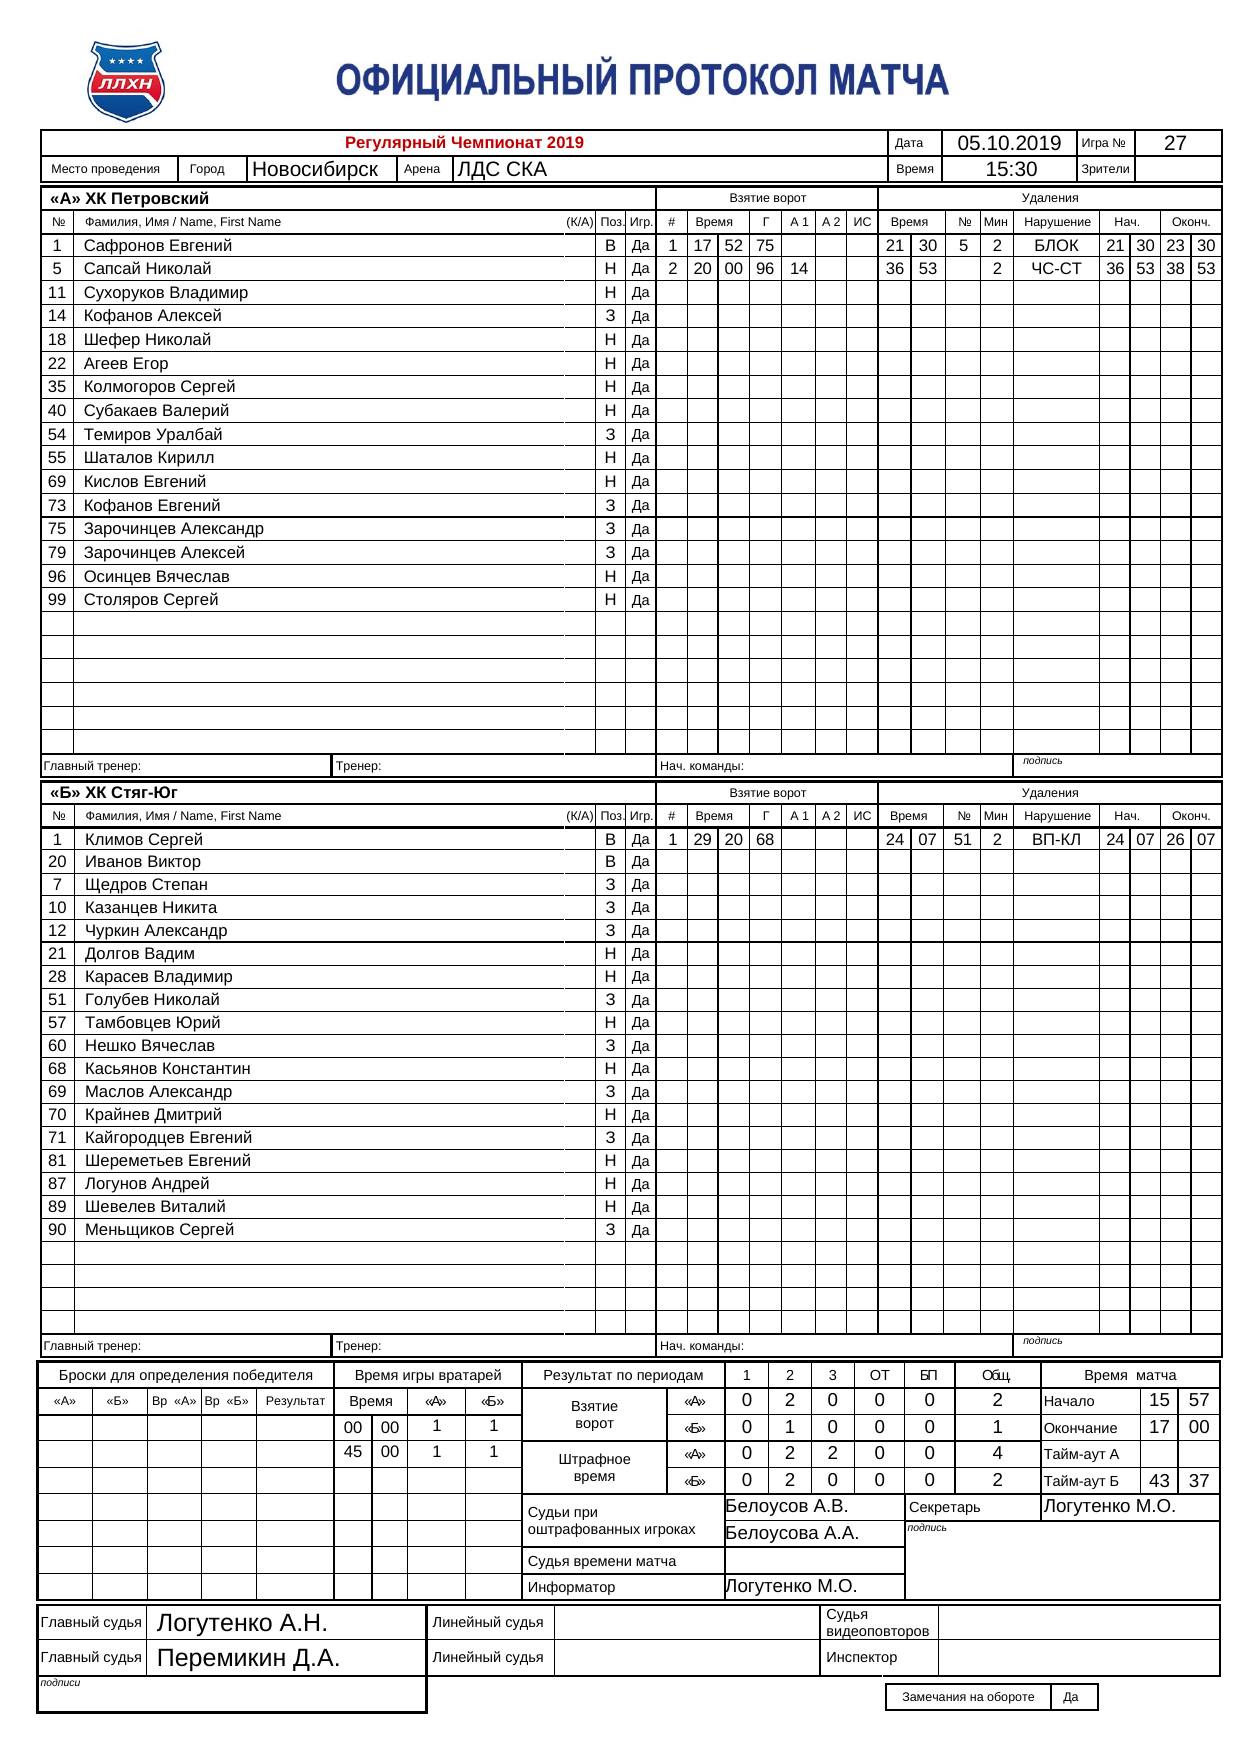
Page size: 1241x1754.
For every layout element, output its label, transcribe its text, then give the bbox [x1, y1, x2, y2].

table_cell [981, 1104, 1013, 1126]
table_cell [202, 1494, 256, 1520]
table_cell [946, 470, 980, 493]
table_cell [1131, 588, 1160, 611]
table_cell [1131, 1150, 1160, 1172]
table_cell Н [596, 446, 625, 469]
table_cell [1131, 328, 1160, 351]
table_cell [719, 943, 749, 964]
table_cell [39, 1547, 92, 1573]
table_cell [750, 1311, 781, 1333]
table_cell [816, 518, 846, 540]
table_cell [981, 281, 1013, 303]
table_cell А 2 [816, 211, 846, 233]
table_cell Да [626, 1104, 655, 1126]
table_cell [688, 636, 717, 658]
table_cell Да [626, 494, 655, 516]
table_cell [1100, 896, 1129, 918]
table_cell 22 [42, 352, 73, 374]
table_cell [1131, 966, 1160, 987]
table_cell [981, 1127, 1013, 1149]
table_cell [1014, 989, 1099, 1011]
table_cell [981, 588, 1013, 611]
table_header Результат по периодам [523, 1363, 724, 1387]
table_cell [1192, 1081, 1221, 1103]
table_cell [879, 1081, 910, 1103]
table_cell [719, 376, 749, 398]
table_cell [879, 707, 910, 729]
table_cell [93, 1521, 147, 1546]
table_cell [912, 1150, 943, 1172]
table_cell [912, 281, 945, 303]
table_cell [883, 1677, 1220, 1681]
table_cell [1192, 1173, 1221, 1195]
table_cell [688, 1104, 717, 1126]
table_cell 1 [956, 1415, 1040, 1440]
table_cell [1131, 896, 1160, 918]
table_cell [688, 1265, 717, 1287]
table_cell [816, 494, 846, 516]
table_cell [565, 989, 595, 1011]
table_cell Нач. [1100, 211, 1160, 233]
table_cell [944, 1150, 980, 1172]
table_cell Белоусов А.В. [726, 1495, 904, 1520]
table_cell № [42, 211, 73, 233]
table_cell [466, 1494, 521, 1520]
table_cell [1161, 612, 1190, 634]
table_cell [1100, 874, 1129, 895]
table_cell Да [626, 541, 655, 564]
table_cell [719, 730, 749, 753]
table_cell [816, 281, 846, 303]
table_cell Да [626, 943, 655, 964]
table_cell [1100, 1311, 1129, 1333]
table_cell [816, 328, 846, 351]
table_cell 90 [42, 1219, 74, 1241]
table_cell Н [596, 1058, 625, 1079]
table_cell [202, 1547, 256, 1573]
table_cell Да [626, 850, 655, 872]
table_cell Время [889, 157, 941, 181]
table_cell З [596, 989, 625, 1011]
table_cell [257, 1441, 333, 1467]
table_cell [1192, 1104, 1221, 1126]
table_cell [912, 920, 943, 941]
table_cell [750, 328, 781, 351]
table_cell [1100, 494, 1129, 516]
table_cell Тамбовцев Юрий [75, 1012, 564, 1033]
table_cell [912, 966, 943, 987]
table_cell [1014, 707, 1099, 729]
table_cell [1100, 920, 1129, 941]
table_cell [688, 352, 717, 374]
table_cell [816, 352, 846, 374]
table_cell [1100, 541, 1129, 564]
table_cell [879, 1035, 910, 1057]
table_cell [879, 874, 910, 895]
table_cell [257, 1494, 333, 1520]
table_cell [719, 683, 749, 706]
table_cell [726, 1548, 904, 1573]
table_header 2 [769, 1363, 811, 1387]
table_cell [565, 352, 595, 374]
table_header Замечания на обороте [887, 1685, 1050, 1709]
table_cell Крайнев Дмитрий [75, 1104, 564, 1126]
table_cell [1192, 565, 1221, 587]
table_cell [1161, 707, 1190, 729]
table_cell Н [596, 1196, 625, 1218]
table_cell [39, 1494, 92, 1520]
table_cell [1100, 376, 1129, 398]
table_cell [1014, 683, 1099, 706]
table_cell [1100, 328, 1129, 351]
table_header 1 [726, 1363, 768, 1387]
table_cell [782, 1288, 815, 1310]
table_cell [946, 257, 980, 280]
table_cell [688, 399, 717, 422]
table_cell [1100, 1242, 1129, 1264]
table_cell [1131, 376, 1160, 398]
table_cell [688, 730, 717, 753]
table_cell [912, 1104, 943, 1126]
table_cell [1014, 1219, 1099, 1241]
table_cell [148, 1521, 201, 1546]
table_cell Да [626, 588, 655, 611]
table_cell [1161, 659, 1190, 682]
table_cell [565, 1219, 595, 1241]
table_cell [847, 328, 877, 351]
table_cell [879, 1058, 910, 1079]
table_cell [816, 707, 846, 729]
table_cell Судьи при оштрафованных игроках [523, 1495, 724, 1546]
table_cell [847, 541, 877, 564]
table_cell [148, 1441, 201, 1467]
table_cell [1100, 1219, 1129, 1241]
table_cell подпись [906, 1522, 1219, 1599]
table_cell [688, 470, 717, 493]
table_cell Да [626, 376, 655, 398]
table_cell 2 [956, 1468, 1040, 1493]
table_cell Кофанов Алексей [74, 305, 564, 327]
table_cell [1100, 518, 1129, 540]
table_cell [1161, 1104, 1190, 1126]
table_cell [750, 565, 781, 587]
table_cell Колмогоров Сергей [74, 376, 564, 398]
table_cell Тренер: [333, 1335, 655, 1356]
table_cell Да [626, 446, 655, 469]
table_cell [93, 1574, 147, 1599]
table_header ОТ [855, 1363, 904, 1387]
table_cell З [596, 1219, 625, 1241]
table_cell [1192, 920, 1221, 941]
table_cell [565, 565, 595, 587]
table_cell [626, 707, 655, 729]
table_cell [782, 943, 815, 964]
table_cell [912, 896, 943, 918]
table_cell [719, 1035, 749, 1057]
table_cell [981, 470, 1013, 493]
table_cell Тайм-аут Б [1042, 1468, 1140, 1493]
table_cell [657, 1012, 687, 1033]
table_cell [1014, 850, 1099, 872]
table_cell [688, 1035, 717, 1057]
table_cell № [944, 805, 980, 826]
table_cell 37 [1179, 1468, 1219, 1493]
table_cell [816, 1035, 846, 1057]
table_cell [750, 1196, 781, 1218]
table_cell [782, 1035, 815, 1057]
table_cell [39, 1521, 92, 1546]
table_cell [408, 1574, 465, 1599]
table_cell 53 [912, 257, 945, 280]
table_cell [944, 989, 980, 1011]
table_cell [565, 305, 595, 327]
table_cell 68 [750, 829, 781, 849]
table_cell [1100, 730, 1129, 753]
table_cell Время [688, 211, 749, 233]
table_cell [202, 1574, 256, 1599]
table_cell [879, 920, 910, 941]
table_cell [1192, 1127, 1221, 1149]
table_cell [981, 565, 1013, 587]
table_cell Нешко Вячеслав [75, 1035, 564, 1057]
table_header Взятие ворот [657, 188, 877, 209]
table_cell 2 [981, 235, 1013, 256]
table_cell [912, 1081, 943, 1103]
table_cell З [596, 494, 625, 516]
table_cell [719, 896, 749, 918]
table_cell Нач. [1100, 805, 1160, 826]
table_cell Логунов Андрей [75, 1173, 564, 1195]
table_cell [596, 1288, 625, 1310]
table_cell [657, 1150, 687, 1172]
table_cell [657, 1058, 687, 1079]
table_cell [1100, 281, 1129, 303]
table_cell [657, 966, 687, 987]
table_cell [257, 1468, 333, 1493]
table_cell [42, 1288, 74, 1310]
table_cell 73 [42, 494, 73, 516]
table_cell [750, 850, 781, 872]
table_cell [1161, 636, 1190, 658]
table_cell [879, 305, 910, 327]
table_cell 0 [726, 1468, 768, 1493]
table_cell [719, 1012, 749, 1033]
table_cell [1161, 565, 1190, 587]
table_cell [719, 399, 749, 422]
table_cell [912, 1196, 943, 1218]
table_cell [847, 1058, 877, 1079]
table_cell [847, 612, 877, 634]
table_cell [1161, 920, 1190, 941]
table_cell [657, 1104, 687, 1126]
table_cell [335, 1574, 371, 1599]
table_cell Да [626, 1150, 655, 1172]
table_cell 53 [1192, 257, 1221, 280]
table_cell [782, 423, 815, 445]
table_cell Да [626, 470, 655, 493]
table_cell [847, 565, 877, 587]
table_cell [944, 1058, 980, 1079]
table_cell 20 [42, 850, 74, 872]
table_cell [750, 541, 781, 564]
table_cell [42, 612, 73, 634]
table_cell [1192, 328, 1221, 351]
table_cell [657, 305, 687, 327]
table_cell [847, 1150, 877, 1172]
table_cell [847, 376, 877, 398]
table_cell [74, 612, 564, 634]
table_cell [981, 1150, 1013, 1172]
table_cell [39, 1574, 92, 1599]
table_cell [626, 659, 655, 682]
table_cell [946, 446, 980, 469]
table_cell [879, 1012, 910, 1033]
table_cell [1161, 518, 1190, 540]
table_cell [782, 494, 815, 516]
table_cell 0 [726, 1415, 768, 1440]
table_cell [688, 943, 717, 964]
table_cell [565, 636, 595, 658]
table_cell [782, 518, 815, 540]
table_cell Главный тренер: [42, 755, 330, 776]
table_cell [565, 518, 595, 540]
table_cell [946, 659, 980, 682]
table_cell [1131, 518, 1160, 540]
table_cell [944, 920, 980, 941]
table_cell [565, 494, 595, 516]
table_cell [944, 874, 980, 895]
table_cell 0 [905, 1442, 954, 1467]
table_cell 11 [42, 281, 73, 303]
table_cell [912, 565, 945, 587]
table_cell [1131, 683, 1160, 706]
table_cell [816, 565, 846, 587]
table_cell Маслов Александр [75, 1081, 564, 1103]
table_cell [816, 730, 846, 753]
table_cell Главный судья [39, 1606, 146, 1639]
table_cell [657, 874, 687, 895]
table_cell [1014, 1288, 1099, 1310]
table_cell Секретарь [906, 1495, 1040, 1520]
table_cell [847, 1288, 877, 1310]
table_cell [719, 612, 749, 634]
table_cell [1131, 1058, 1160, 1079]
table_cell [750, 376, 781, 398]
table_cell Климов Сергей [75, 829, 564, 849]
table_cell [719, 446, 749, 469]
table_cell Да [626, 1196, 655, 1218]
table_cell [981, 683, 1013, 706]
table_cell Субакаев Валерий [74, 399, 564, 422]
table_cell [1161, 896, 1190, 918]
table_cell [596, 730, 625, 753]
table_cell [750, 1104, 781, 1126]
table_cell Да [626, 1173, 655, 1195]
table_cell [1179, 1441, 1219, 1467]
table_cell [565, 1104, 595, 1126]
table_cell Г [750, 211, 781, 233]
table_cell Н [596, 470, 625, 493]
table_cell [1131, 1012, 1160, 1033]
table_cell [946, 565, 980, 587]
table_cell [750, 494, 781, 516]
table_cell [1014, 352, 1099, 374]
table_cell [626, 1288, 655, 1310]
table_cell [782, 707, 815, 729]
table_cell 0 [905, 1468, 954, 1493]
table_cell [782, 850, 815, 872]
table_cell 0 [812, 1389, 854, 1413]
table_cell 1 [657, 829, 687, 849]
table_cell 70 [42, 1104, 74, 1126]
table_cell [879, 1127, 910, 1149]
table_cell [688, 659, 717, 682]
table_cell [879, 423, 910, 445]
table_cell [626, 683, 655, 706]
table_cell [657, 1311, 687, 1333]
table_cell [565, 1311, 595, 1333]
table_cell Окончание [1042, 1415, 1140, 1440]
table_cell [688, 850, 717, 872]
table_cell [912, 1127, 943, 1149]
table_cell [408, 1521, 465, 1546]
table_cell [912, 1288, 943, 1310]
table_cell З [596, 423, 625, 445]
table_cell [944, 1219, 980, 1241]
table_cell [202, 1468, 256, 1493]
table_cell А 2 [816, 805, 846, 826]
table_cell [1192, 989, 1221, 1011]
table_cell 57 [42, 1012, 74, 1033]
table_cell [719, 850, 749, 872]
table_cell [1014, 920, 1099, 941]
table_cell [565, 920, 595, 941]
table_cell [1131, 1311, 1160, 1333]
table_cell Сапсай Николай [74, 257, 564, 280]
table_cell [688, 966, 717, 987]
table_cell [1014, 1242, 1099, 1264]
table_cell [816, 612, 846, 634]
table_cell [981, 943, 1013, 964]
table_cell [981, 1035, 1013, 1057]
table_cell [912, 588, 945, 611]
table_cell [939, 1606, 1219, 1639]
table_cell [750, 305, 781, 327]
table_cell [688, 1242, 717, 1264]
table_cell [750, 1012, 781, 1033]
table_header Да [1052, 1685, 1097, 1709]
table_cell [1161, 850, 1190, 872]
table_cell [912, 1035, 943, 1057]
table_cell Н [596, 588, 625, 611]
table_cell [944, 1127, 980, 1149]
table_cell [688, 518, 717, 540]
table_cell [657, 1242, 687, 1264]
table_cell [657, 1127, 687, 1149]
table_cell [1192, 730, 1221, 753]
table_cell [93, 1494, 147, 1520]
table_cell [847, 518, 877, 540]
table_cell [816, 850, 846, 872]
table_cell Н [596, 1104, 625, 1126]
table_cell [1131, 1242, 1160, 1264]
table_cell [565, 1127, 595, 1149]
table_cell [750, 612, 781, 634]
table_cell Да [626, 399, 655, 422]
table_cell Начало [1042, 1389, 1140, 1413]
table_cell [688, 494, 717, 516]
table_cell Н [596, 257, 625, 280]
table_cell 24 [879, 829, 910, 849]
table_cell [1161, 376, 1190, 398]
table_header Время матча [1042, 1363, 1219, 1387]
table_cell Да [626, 1081, 655, 1103]
table_cell [657, 1081, 687, 1103]
table_cell [657, 518, 687, 540]
table_cell [565, 235, 595, 256]
table_cell [1192, 683, 1221, 706]
table_cell [1100, 1081, 1129, 1103]
table_cell [1014, 1173, 1099, 1195]
table_cell [879, 446, 910, 469]
table_cell Да [626, 829, 655, 849]
table_cell 0 [855, 1389, 904, 1413]
table_cell [657, 399, 687, 422]
table_cell [719, 1150, 749, 1172]
picture [5, 28, 1179, 129]
table_header 3 [812, 1363, 854, 1387]
table_cell [148, 1574, 201, 1599]
table_cell [688, 1219, 717, 1241]
table_cell [719, 636, 749, 658]
table_cell Да [626, 920, 655, 941]
table_cell [879, 1288, 910, 1310]
table_cell [847, 730, 877, 753]
table_cell [1161, 1311, 1190, 1333]
table_cell [1161, 1035, 1190, 1057]
table_cell [373, 1574, 407, 1599]
table_cell [879, 683, 910, 706]
table_cell [1131, 1035, 1160, 1057]
table_cell [565, 1288, 595, 1310]
table_cell [847, 1173, 877, 1195]
table_cell [944, 1081, 980, 1103]
table_cell [719, 352, 749, 374]
table_cell [1192, 376, 1221, 398]
table_cell Зарочинцев Александр [74, 518, 564, 540]
table_cell [688, 1196, 717, 1218]
table_cell [688, 423, 717, 445]
table_cell [912, 1219, 943, 1241]
table_cell З [596, 1035, 625, 1057]
table_cell [981, 399, 1013, 422]
table_cell Фамилия, Имя / Name, First Name [75, 805, 565, 826]
table_cell Щедров Степан [75, 874, 564, 895]
table_cell [750, 518, 781, 540]
table_cell [981, 659, 1013, 682]
table_cell Да [626, 896, 655, 918]
table_cell Перемикин Д.А. [147, 1640, 425, 1675]
table_cell [1161, 943, 1190, 964]
table_cell [565, 470, 595, 493]
table_cell Касьянов Константин [75, 1058, 564, 1079]
table_cell [981, 966, 1013, 987]
table_cell Г [750, 805, 781, 826]
table_cell [719, 305, 749, 327]
table_cell [782, 989, 815, 1011]
table_cell [750, 874, 781, 895]
table_cell [657, 423, 687, 445]
table_cell [1131, 989, 1160, 1011]
table_cell [719, 1058, 749, 1079]
table_cell [596, 707, 625, 729]
table_cell [1192, 1150, 1221, 1172]
table_header Броски для определения победителя [39, 1363, 333, 1387]
table_cell [944, 1173, 980, 1195]
table_cell Н [596, 1173, 625, 1195]
table_cell [750, 683, 781, 706]
table_cell Судья видеоповторов [821, 1606, 938, 1639]
table_cell Штрафное время [523, 1442, 666, 1493]
table_cell Линейный судья [428, 1606, 554, 1639]
table_cell [816, 683, 846, 706]
table_cell [1100, 850, 1129, 872]
table_cell [1131, 423, 1160, 445]
table_cell [1192, 518, 1221, 540]
table_cell 2 [657, 257, 687, 280]
table_cell Шаталов Кирилл [74, 446, 564, 469]
table_cell [719, 1288, 749, 1310]
table_cell Н [596, 1012, 625, 1033]
table_cell [946, 612, 980, 634]
table_cell [912, 305, 945, 327]
table_cell [657, 1035, 687, 1057]
table_cell [1131, 659, 1160, 682]
table_cell В [596, 829, 625, 849]
table_cell [657, 612, 687, 634]
table_cell 75 [42, 518, 73, 540]
table_cell [816, 920, 846, 941]
table_cell [1192, 943, 1221, 964]
table_cell [946, 518, 980, 540]
table_cell [1161, 1196, 1190, 1218]
table_cell [719, 541, 749, 564]
table_cell [596, 683, 625, 706]
table_cell [1131, 565, 1160, 587]
table_cell [944, 896, 980, 918]
table_cell [42, 683, 73, 706]
table_cell [879, 636, 910, 658]
table_cell Вр «А» [148, 1389, 201, 1413]
table_cell 18 [42, 328, 73, 351]
table_cell З [596, 1127, 625, 1149]
table_cell [1100, 352, 1129, 374]
table_cell [1014, 636, 1099, 658]
table_cell [981, 896, 1013, 918]
table_cell [1161, 423, 1190, 445]
table_cell [1014, 541, 1099, 564]
table_cell [912, 328, 945, 351]
table_cell [148, 1547, 201, 1573]
table_cell [1161, 1219, 1190, 1241]
table_cell [657, 850, 687, 872]
table_cell [719, 588, 749, 611]
table_cell [688, 612, 717, 634]
table_cell 20 [688, 257, 717, 280]
table_cell Поз. [596, 805, 625, 826]
table_cell [555, 1606, 819, 1639]
table_cell [202, 1521, 256, 1546]
table_cell [688, 1127, 717, 1149]
table_cell [816, 636, 846, 658]
table_cell «А» [668, 1389, 724, 1413]
table_cell [596, 612, 625, 634]
table_cell [1014, 1104, 1099, 1126]
table_cell [657, 683, 687, 706]
table_cell [1161, 470, 1190, 493]
table_header Игра № [1078, 131, 1134, 155]
table_cell «Б » [466, 1389, 521, 1413]
table_cell [750, 470, 781, 493]
table_cell [946, 494, 980, 516]
table_cell [981, 1242, 1013, 1264]
table_cell [782, 896, 815, 918]
table_cell [981, 494, 1013, 516]
table_cell 00 [1179, 1415, 1219, 1440]
table_cell [946, 399, 980, 422]
table_cell [816, 1104, 846, 1126]
table_cell [946, 588, 980, 611]
table_cell 2 [812, 1442, 854, 1467]
table_cell Н [596, 281, 625, 303]
table_cell [782, 874, 815, 895]
table_cell [912, 1242, 943, 1264]
table_cell 96 [750, 257, 781, 280]
table_cell [466, 1547, 521, 1573]
table_cell [626, 636, 655, 658]
table_cell [847, 707, 877, 729]
table_cell [782, 1127, 815, 1149]
table_cell [879, 470, 910, 493]
table_cell [1014, 1311, 1099, 1333]
table_cell [944, 943, 980, 964]
table_cell [1100, 305, 1129, 327]
table_cell 07 [1192, 829, 1221, 849]
table_cell Да [626, 989, 655, 1011]
table_cell [565, 257, 595, 280]
table_cell Вр «Б» [202, 1389, 256, 1413]
table_cell ИС [847, 211, 877, 233]
table_cell 87 [42, 1173, 74, 1195]
table_cell Логутенко М.О. [726, 1575, 904, 1599]
table_cell [626, 730, 655, 753]
table_cell [1131, 1219, 1160, 1241]
table_cell Да [626, 423, 655, 445]
table_cell [688, 989, 717, 1011]
table_cell [981, 850, 1013, 872]
table_cell [565, 707, 595, 729]
table_cell [981, 305, 1013, 327]
table_cell [1014, 565, 1099, 587]
table_header 05.10.2019 [943, 131, 1076, 155]
table_cell [782, 1058, 815, 1079]
table_cell 68 [42, 1058, 74, 1079]
table_cell [1192, 659, 1221, 682]
table_cell Н [596, 565, 625, 587]
table_cell [657, 328, 687, 351]
table_cell [688, 874, 717, 895]
table_cell [1161, 588, 1190, 611]
table_cell [816, 943, 846, 964]
table_cell [981, 920, 1013, 941]
table_cell [1192, 707, 1221, 729]
table_cell [688, 896, 717, 918]
table_cell [782, 1219, 815, 1241]
table_cell ЧС-СТ [1014, 257, 1099, 280]
table_cell [1131, 281, 1160, 303]
table_cell [912, 1058, 943, 1079]
table_cell Да [626, 257, 655, 280]
table_cell [565, 1196, 595, 1218]
table_cell [847, 874, 877, 895]
table_cell [1014, 376, 1099, 398]
table_cell [1131, 874, 1160, 895]
table_cell [816, 446, 846, 469]
table_cell [1141, 1441, 1177, 1467]
table_cell [750, 1058, 781, 1079]
table_cell [93, 1468, 147, 1493]
table_cell [847, 829, 877, 849]
table_cell [719, 920, 749, 941]
table_cell [912, 518, 945, 540]
table_cell [944, 1012, 980, 1033]
table_cell [1100, 470, 1129, 493]
table_cell [657, 281, 687, 303]
table_cell Оконч. [1161, 211, 1221, 233]
table_cell [981, 1311, 1013, 1333]
table_cell [1014, 1196, 1099, 1218]
table_cell [74, 683, 564, 706]
table_cell [816, 1288, 846, 1310]
table_cell Арена [398, 157, 452, 181]
table_cell Да [626, 518, 655, 540]
table_cell [912, 850, 943, 872]
table_cell 00 [719, 257, 749, 280]
table_cell [565, 659, 595, 682]
table_cell 1 [408, 1441, 465, 1467]
table_cell [373, 1468, 407, 1493]
table_cell [1100, 1196, 1129, 1218]
table_cell № [42, 805, 74, 826]
table_cell [719, 989, 749, 1011]
table_cell [879, 850, 910, 872]
table_cell [816, 966, 846, 987]
table_cell [912, 612, 945, 634]
table_cell [257, 1416, 333, 1440]
table_cell [1131, 352, 1160, 374]
table_cell [847, 588, 877, 611]
table_cell [596, 636, 625, 658]
table_cell [657, 588, 687, 611]
table_cell [750, 896, 781, 918]
table_cell 20 [719, 829, 749, 849]
table_cell [981, 1012, 1013, 1033]
table_cell [688, 565, 717, 587]
table_cell 0 [812, 1468, 854, 1493]
table_cell [1100, 683, 1129, 706]
table_cell [1014, 1150, 1099, 1172]
table_cell [1100, 565, 1129, 587]
table_header Удаления [879, 783, 1221, 803]
table_cell [719, 1265, 749, 1287]
table_cell [688, 541, 717, 564]
table_cell [847, 257, 877, 280]
table_cell [1100, 1127, 1129, 1149]
table_cell 00 [373, 1441, 407, 1467]
table_cell Место проведения [42, 157, 177, 181]
table_cell подпись [1014, 755, 1221, 776]
table_cell [912, 494, 945, 516]
table_cell 75 [750, 235, 781, 256]
table_cell [1161, 305, 1190, 327]
table_cell [981, 541, 1013, 564]
table_cell [42, 707, 73, 729]
table_cell Н [596, 966, 625, 987]
table_cell [782, 588, 815, 611]
table_cell [42, 1311, 74, 1333]
table_cell [1192, 494, 1221, 516]
table_cell [981, 1288, 1013, 1310]
table_cell [1161, 446, 1190, 469]
table_cell [847, 1242, 877, 1264]
table_cell Результат [257, 1389, 333, 1413]
table_cell [879, 612, 910, 634]
table_cell [565, 541, 595, 564]
table_cell [74, 659, 564, 682]
table_cell # [657, 805, 687, 826]
table_cell Поз. [596, 211, 625, 233]
table_header Дата [889, 131, 941, 155]
table_cell [688, 328, 717, 351]
table_cell [93, 1547, 147, 1573]
table_cell [1131, 1196, 1160, 1218]
table_cell [816, 1196, 846, 1218]
table_cell [148, 1416, 201, 1440]
table_cell [847, 850, 877, 872]
table_cell [847, 1311, 877, 1333]
table_cell [912, 1012, 943, 1033]
table_cell 23 [1161, 235, 1190, 256]
table_cell [782, 920, 815, 941]
table_cell [944, 1288, 980, 1310]
table_cell [1131, 1104, 1160, 1126]
table_cell [719, 1081, 749, 1103]
table_cell [565, 612, 595, 634]
table_cell [847, 1035, 877, 1057]
table_cell [719, 1311, 749, 1333]
table_cell 0 [726, 1389, 768, 1413]
table_cell [912, 659, 945, 682]
table_cell [565, 446, 595, 469]
table_cell [879, 1196, 910, 1218]
table_cell [657, 659, 687, 682]
table_cell А 1 [782, 805, 815, 826]
table_cell [847, 1127, 877, 1149]
table_cell [202, 1416, 256, 1440]
table_cell Долгов Вадим [75, 943, 564, 964]
table_cell Да [626, 1012, 655, 1033]
table_cell [1014, 588, 1099, 611]
table_cell [981, 707, 1013, 729]
table_cell [816, 659, 846, 682]
table_cell [688, 1012, 717, 1033]
table_cell [657, 352, 687, 374]
table_cell [750, 1219, 781, 1241]
table_cell [1192, 1288, 1221, 1310]
table_cell [939, 1640, 1219, 1675]
table_cell [688, 305, 717, 327]
table_cell [1014, 612, 1099, 634]
table_cell [1014, 399, 1099, 422]
table_cell 60 [42, 1035, 74, 1057]
table_cell [946, 376, 980, 398]
table_cell [782, 636, 815, 658]
table_cell [1192, 874, 1221, 895]
table_cell [719, 1196, 749, 1218]
table_cell 15 [1141, 1389, 1177, 1413]
table_cell [335, 1547, 371, 1573]
table_cell [912, 707, 945, 729]
table_cell [565, 683, 595, 706]
table_cell [981, 423, 1013, 445]
table_cell [847, 235, 877, 256]
table_cell [42, 1242, 74, 1264]
table_cell 54 [42, 423, 73, 445]
table_cell [1161, 730, 1190, 753]
table_cell [1192, 305, 1221, 327]
table_cell [750, 446, 781, 469]
table_cell 2 [769, 1389, 811, 1413]
table_cell Да [626, 874, 655, 895]
table_cell [75, 1265, 564, 1287]
table_cell [912, 1311, 943, 1333]
table_cell Время [688, 805, 749, 826]
table_cell [879, 518, 910, 540]
table_cell З [596, 541, 625, 564]
table_cell [946, 305, 980, 327]
table_cell [816, 989, 846, 1011]
table_cell [879, 588, 910, 611]
table_cell [912, 470, 945, 493]
table_cell 14 [782, 257, 815, 280]
table_cell Информатор [523, 1575, 724, 1599]
table_cell 12 [42, 920, 74, 941]
table_cell Время [879, 805, 943, 826]
table_cell Н [596, 376, 625, 398]
table_cell 0 [726, 1442, 768, 1467]
table_cell [1161, 1288, 1190, 1310]
table_cell Да [626, 328, 655, 351]
table_cell [912, 541, 945, 564]
table_cell [847, 494, 877, 516]
table_cell [847, 659, 877, 682]
table_cell Да [626, 1219, 655, 1241]
table_cell [373, 1494, 407, 1520]
table_cell 2 [981, 257, 1013, 280]
table_cell подписи [39, 1677, 425, 1711]
table_cell 1 [657, 235, 687, 256]
table_cell [1014, 966, 1099, 987]
table_cell [657, 707, 687, 729]
table_cell [93, 1416, 147, 1440]
table_cell [596, 1265, 625, 1287]
table_cell [1100, 989, 1129, 1011]
table_cell [148, 1468, 201, 1493]
table_cell Карасев Владимир [75, 966, 564, 987]
table_cell 7 [42, 874, 74, 895]
table_cell З [596, 920, 625, 941]
table_cell Игр. [626, 211, 655, 233]
table_cell [565, 376, 595, 398]
table_cell [335, 1494, 371, 1520]
table_cell [1014, 730, 1099, 753]
table_cell [879, 1242, 910, 1264]
table_cell [944, 1311, 980, 1333]
table_cell [750, 920, 781, 941]
table_cell [719, 423, 749, 445]
table_cell [408, 1468, 465, 1493]
table_cell [782, 1081, 815, 1103]
table_cell [1100, 446, 1129, 469]
table_cell [1131, 1081, 1160, 1103]
table_cell [847, 943, 877, 964]
table_cell Город [179, 157, 246, 181]
table_cell [565, 1150, 595, 1172]
table_cell [688, 588, 717, 611]
table_cell [688, 707, 717, 729]
table_cell Судья времени матча [523, 1548, 724, 1573]
table_cell [981, 989, 1013, 1011]
table_cell [719, 659, 749, 682]
table_cell 30 [912, 235, 945, 256]
table_cell [657, 565, 687, 587]
table_cell 4 [956, 1442, 1040, 1467]
table_cell [1014, 1081, 1099, 1103]
table_cell [719, 565, 749, 587]
table_cell [39, 1441, 92, 1467]
table_cell З [596, 874, 625, 895]
table_cell [879, 659, 910, 682]
table_cell [847, 305, 877, 327]
table_cell [1014, 470, 1099, 493]
table_cell [782, 1311, 815, 1333]
table_cell [1131, 707, 1160, 729]
table_cell [1014, 896, 1099, 918]
table_cell [1192, 541, 1221, 564]
table_cell 69 [42, 1081, 74, 1103]
table_cell [782, 565, 815, 587]
table_cell Иванов Виктор [75, 850, 564, 872]
table_cell 0 [905, 1389, 954, 1413]
table_cell Голубев Николай [75, 989, 564, 1011]
table_header «А» ХК Петровский [42, 188, 655, 209]
table_cell 35 [42, 376, 73, 398]
table_cell [750, 1288, 781, 1310]
table_cell 1 [408, 1416, 465, 1440]
table_cell 28 [42, 966, 74, 987]
table_cell [657, 1196, 687, 1218]
table_cell [816, 1127, 846, 1149]
table_cell [719, 1104, 749, 1126]
table_cell [816, 376, 846, 398]
table_cell 17 [1141, 1415, 1177, 1440]
table_cell [1161, 352, 1190, 374]
table_cell [816, 1311, 846, 1333]
table_cell [981, 730, 1013, 753]
table_cell «Б» [668, 1468, 724, 1493]
table_cell [1100, 1265, 1129, 1287]
table_cell [657, 376, 687, 398]
table_cell [1100, 588, 1129, 611]
table_cell [39, 1416, 92, 1440]
table_cell [782, 541, 815, 564]
table_cell [1192, 1311, 1221, 1333]
table_cell [626, 612, 655, 634]
table_cell «Б» [668, 1415, 724, 1440]
table_cell [596, 1242, 625, 1264]
table_cell 21 [879, 235, 910, 256]
table_cell [750, 1127, 781, 1149]
table_cell [1131, 494, 1160, 516]
table_cell [981, 1265, 1013, 1287]
table_cell № [946, 211, 980, 233]
table_cell [944, 1196, 980, 1218]
table_cell [428, 1677, 882, 1711]
table_cell [1192, 612, 1221, 634]
table_cell [719, 1173, 749, 1195]
table_header Регулярный Чемпионат 2019 [42, 131, 887, 155]
table_cell Линейный судья [428, 1640, 554, 1675]
table_cell [944, 1265, 980, 1287]
table_cell 5 [946, 235, 980, 256]
table_cell [1014, 494, 1099, 516]
table_cell [1161, 1058, 1190, 1079]
table_cell 57 [1179, 1389, 1219, 1413]
table_cell [847, 470, 877, 493]
table_cell Н [596, 943, 625, 964]
table_cell [750, 1081, 781, 1103]
table_cell [912, 636, 945, 658]
table_cell Да [626, 1035, 655, 1057]
table_cell [719, 494, 749, 516]
table_cell З [596, 1081, 625, 1103]
table_cell [408, 1547, 465, 1573]
table_cell [626, 1311, 655, 1333]
table_cell [1100, 1150, 1129, 1172]
table_cell Мин [981, 211, 1013, 233]
table_cell [657, 896, 687, 918]
table_cell 30 [1131, 235, 1160, 256]
table_cell 0 [812, 1415, 854, 1440]
table_cell [879, 1265, 910, 1287]
table_cell [1100, 1058, 1129, 1079]
table_cell [1161, 1265, 1190, 1287]
table_cell [1131, 470, 1160, 493]
table_cell [596, 1311, 625, 1333]
table_cell [1014, 1127, 1099, 1149]
table_cell [1100, 707, 1129, 729]
table_cell [847, 636, 877, 658]
table_header Удаления [879, 188, 1221, 209]
table_cell [981, 1058, 1013, 1079]
table_cell [1131, 541, 1160, 564]
table_cell [565, 896, 595, 918]
table_cell [912, 943, 943, 964]
table_cell [1131, 850, 1160, 872]
table_cell [946, 707, 980, 729]
table_cell [565, 730, 595, 753]
table_cell [75, 1242, 564, 1264]
table_cell [879, 281, 910, 303]
table_cell 52 [719, 235, 749, 256]
table_cell 1 [42, 235, 73, 256]
table_cell (К/А) [565, 211, 595, 233]
table_cell [847, 1219, 877, 1241]
table_cell 69 [42, 470, 73, 493]
table_cell [75, 1311, 564, 1333]
table_cell [750, 730, 781, 753]
table_cell Н [596, 352, 625, 374]
table_cell [816, 1058, 846, 1079]
table_cell [1131, 730, 1160, 753]
table_cell [946, 730, 980, 753]
table_cell 89 [42, 1196, 74, 1218]
table_header Время игры вратарей [335, 1363, 521, 1387]
table_cell [816, 588, 846, 611]
table_cell 15:30 [943, 157, 1076, 181]
table_cell [750, 966, 781, 987]
table_cell [565, 874, 595, 895]
table_cell [688, 1058, 717, 1079]
table_cell [719, 874, 749, 895]
table_cell [782, 399, 815, 422]
table_cell [1100, 1035, 1129, 1057]
table_header Общ. [956, 1363, 1040, 1387]
table_cell [981, 874, 1013, 895]
table_cell [750, 588, 781, 611]
table_cell [148, 1494, 201, 1520]
table_cell [1014, 518, 1099, 540]
table_cell [847, 423, 877, 445]
table_cell 71 [42, 1127, 74, 1149]
table_cell [688, 683, 717, 706]
table_cell [719, 470, 749, 493]
table_cell Темиров Уралбай [74, 423, 564, 445]
table_cell [688, 1173, 717, 1195]
table_cell [816, 1265, 846, 1287]
table_cell [565, 966, 595, 987]
table_cell [1192, 966, 1221, 987]
table_cell 2 [981, 829, 1013, 849]
table_cell [657, 446, 687, 469]
table_cell 07 [1131, 829, 1160, 849]
table_cell [1161, 281, 1190, 303]
table_cell [816, 235, 846, 256]
table_cell [1161, 1173, 1190, 1195]
table_cell 36 [879, 257, 910, 280]
table_cell [202, 1441, 256, 1467]
table_cell 53 [1131, 257, 1160, 280]
table_cell [39, 1468, 92, 1493]
table_cell Меньщиков Сергей [75, 1219, 564, 1241]
table_cell Да [626, 352, 655, 374]
table_cell [847, 1196, 877, 1218]
table_cell 2 [769, 1468, 811, 1493]
table_cell 1 [466, 1416, 521, 1440]
table_cell [565, 1035, 595, 1057]
table_cell [657, 943, 687, 964]
table_cell Зарочинцев Алексей [74, 541, 564, 564]
table_cell [847, 966, 877, 987]
table_cell [847, 352, 877, 374]
table_cell [816, 257, 846, 280]
table_cell [466, 1574, 521, 1599]
table_cell [782, 352, 815, 374]
table_cell [946, 352, 980, 374]
table_cell 0 [905, 1415, 954, 1440]
table_cell [981, 636, 1013, 658]
table_cell [912, 874, 943, 895]
table_cell [1192, 423, 1221, 445]
table_cell [750, 423, 781, 445]
table_cell [1100, 943, 1129, 964]
table_cell [688, 1150, 717, 1172]
table_cell [335, 1521, 371, 1546]
table_cell [1161, 541, 1190, 564]
table_cell [1161, 1150, 1190, 1172]
table_cell З [596, 518, 625, 540]
table_cell «А» [408, 1389, 465, 1413]
table_cell 51 [944, 829, 980, 849]
table_cell [912, 1173, 943, 1195]
table_cell [75, 1288, 564, 1310]
table_cell [816, 423, 846, 445]
table_cell [688, 1288, 717, 1310]
table_cell З [596, 305, 625, 327]
table_cell [1131, 920, 1160, 941]
table_cell Зрители [1078, 157, 1134, 181]
table_cell [879, 896, 910, 918]
table_cell [565, 1242, 595, 1264]
table_cell [1014, 1035, 1099, 1057]
table_cell [1192, 1196, 1221, 1218]
table_cell [782, 305, 815, 327]
table_cell [879, 1173, 910, 1195]
table_cell Мин [981, 805, 1013, 826]
table_cell [1161, 1242, 1190, 1264]
table_cell [1192, 470, 1221, 493]
table_cell [782, 281, 815, 303]
table_cell [565, 1012, 595, 1033]
table_cell [1100, 423, 1129, 445]
table_cell 36 [1100, 257, 1129, 280]
table_cell [719, 328, 749, 351]
table_cell [816, 1012, 846, 1033]
table_cell [1100, 636, 1129, 658]
table_cell [879, 1219, 910, 1241]
table_cell [93, 1441, 147, 1467]
table_cell [750, 1173, 781, 1195]
table_cell [657, 920, 687, 941]
table_cell Н [596, 399, 625, 422]
table_cell [912, 423, 945, 445]
table_cell [879, 399, 910, 422]
table_cell [946, 683, 980, 706]
table_cell [1192, 1012, 1221, 1033]
table_cell [981, 1081, 1013, 1103]
table_cell [816, 829, 846, 849]
table_cell [912, 730, 945, 753]
table_cell 0 [855, 1468, 904, 1493]
table_cell Новосибирск [248, 157, 396, 181]
table_cell 30 [1192, 235, 1221, 256]
table_cell [555, 1640, 819, 1675]
table_cell [847, 683, 877, 706]
table_cell [946, 541, 980, 564]
table_cell Нач. команды: [657, 1335, 1012, 1356]
table_cell [879, 943, 910, 964]
table_cell [750, 281, 781, 303]
table_cell [1161, 1127, 1190, 1149]
table_cell [657, 636, 687, 658]
table_header «Б» ХК Стяг-Юг [42, 783, 655, 803]
table_cell 55 [42, 446, 73, 469]
table_cell [782, 612, 815, 634]
table_cell [74, 730, 564, 753]
table_cell [1136, 157, 1221, 181]
table_cell [981, 1173, 1013, 1195]
table_cell Да [626, 235, 655, 256]
table_cell [750, 399, 781, 422]
table_cell [879, 730, 910, 753]
table_cell [688, 920, 717, 941]
table_cell [782, 376, 815, 398]
table_cell подпись [1014, 1335, 1221, 1356]
table_cell [565, 588, 595, 611]
table_cell [596, 659, 625, 682]
table_cell 14 [42, 305, 73, 327]
table_cell [912, 683, 945, 706]
table_cell [1014, 446, 1099, 469]
table_cell 21 [1100, 235, 1129, 256]
table_cell [782, 966, 815, 987]
table_cell [565, 399, 595, 422]
table_cell [1161, 683, 1190, 706]
table_cell [1192, 1035, 1221, 1057]
table_cell Осинцев Вячеслав [74, 565, 564, 587]
table_cell [1100, 966, 1129, 987]
table_cell [879, 989, 910, 1011]
table_cell [1192, 1219, 1221, 1241]
table_cell [912, 352, 945, 374]
table_cell [816, 541, 846, 564]
table_cell [1161, 1012, 1190, 1033]
table_cell [847, 1012, 877, 1033]
table_cell Агеев Егор [74, 352, 564, 374]
table_cell 10 [42, 896, 74, 918]
table_cell Н [596, 1150, 625, 1172]
table_cell [1192, 399, 1221, 422]
table_cell З [596, 896, 625, 918]
table_cell [657, 541, 687, 564]
table_cell 45 [335, 1441, 371, 1467]
table_cell [373, 1521, 407, 1546]
table_cell [719, 518, 749, 540]
table_cell [912, 399, 945, 422]
table_cell БЛОК [1014, 235, 1099, 256]
table_cell Кислов Евгений [74, 470, 564, 493]
table_cell [944, 1242, 980, 1264]
table_cell [782, 1012, 815, 1033]
table_cell [42, 1265, 74, 1287]
table_cell [1161, 874, 1190, 895]
table_cell [373, 1547, 407, 1573]
table_cell [1192, 636, 1221, 658]
table_cell Да [626, 305, 655, 327]
table_cell Да [626, 565, 655, 587]
table_cell ИС [847, 805, 877, 826]
table_cell [565, 281, 595, 303]
table_cell [816, 470, 846, 493]
table_cell [944, 1035, 980, 1057]
table_cell [782, 328, 815, 351]
table_cell [1192, 352, 1221, 374]
table_cell [1131, 446, 1160, 469]
table_cell [1014, 423, 1099, 445]
table_cell [750, 636, 781, 658]
table_cell Сухоруков Владимир [74, 281, 564, 303]
table_cell [657, 1219, 687, 1241]
table_cell Да [626, 1058, 655, 1079]
table_cell [466, 1468, 521, 1493]
table_cell [1161, 1081, 1190, 1103]
table_cell Кофанов Евгений [74, 494, 564, 516]
table_cell 81 [42, 1150, 74, 1172]
table_cell [879, 352, 910, 374]
table_cell 2 [769, 1442, 811, 1467]
table_cell [750, 943, 781, 964]
table_cell 5 [42, 257, 73, 280]
table_cell Белоусова А.А. [726, 1521, 904, 1546]
table_cell [847, 989, 877, 1011]
table_cell [565, 943, 595, 964]
table_cell Игр. [626, 805, 655, 826]
table_cell [750, 1035, 781, 1057]
table_cell Тренер: [333, 755, 655, 776]
table_cell Сафронов Евгений [74, 235, 564, 256]
table_cell [42, 659, 73, 682]
table_cell [1161, 966, 1190, 987]
table_cell Шефер Николай [74, 328, 564, 351]
table_cell [1014, 659, 1099, 682]
table_cell [912, 446, 945, 469]
table_cell [879, 541, 910, 564]
table_cell [1014, 1058, 1099, 1079]
table_cell 40 [42, 399, 73, 422]
table_cell [816, 1150, 846, 1172]
table_cell [847, 896, 877, 918]
table_cell [782, 1196, 815, 1218]
table_cell [782, 730, 815, 753]
table_cell [750, 1150, 781, 1172]
table_header Взятие ворот [657, 783, 877, 803]
table_cell [782, 683, 815, 706]
table_cell [1192, 896, 1221, 918]
table_cell Время [879, 211, 945, 233]
table_cell [466, 1521, 521, 1546]
table_cell Время [335, 1389, 407, 1413]
table_cell [257, 1574, 333, 1599]
table_cell [565, 1265, 595, 1287]
table_cell [1131, 1265, 1160, 1287]
table_cell Да [626, 281, 655, 303]
table_cell [879, 1104, 910, 1126]
table_cell [1192, 446, 1221, 469]
table_cell [782, 1173, 815, 1195]
table_cell 1 [42, 829, 74, 849]
table_cell [657, 989, 687, 1011]
table_cell [946, 423, 980, 445]
table_cell 26 [1161, 829, 1190, 849]
table_cell [879, 1311, 910, 1333]
table_cell Кайгородцев Евгений [75, 1127, 564, 1149]
table_cell [847, 920, 877, 941]
table_cell [565, 1081, 595, 1103]
table_cell 1 [769, 1415, 811, 1440]
table_cell ВП-КЛ [1014, 829, 1099, 849]
table_cell 29 [688, 829, 717, 849]
table_cell [688, 446, 717, 469]
table_cell [879, 565, 910, 587]
table_cell «А» [39, 1389, 92, 1413]
table_cell ЛДС СКА [454, 157, 887, 181]
table_cell Оконч. [1161, 805, 1221, 826]
table_header 27 [1136, 131, 1221, 155]
table_cell 96 [42, 565, 73, 587]
table_cell Н [596, 328, 625, 351]
table_cell «А» [668, 1442, 724, 1467]
table_cell Да [626, 966, 655, 987]
table_cell [782, 1265, 815, 1287]
table_cell [408, 1494, 465, 1520]
table_cell [847, 446, 877, 469]
table_cell [1014, 281, 1099, 303]
table_cell [657, 1288, 687, 1310]
table_cell [981, 612, 1013, 634]
table_cell [719, 966, 749, 987]
table_cell 2 [956, 1389, 1040, 1413]
table_cell [782, 235, 815, 256]
table_cell [1192, 1058, 1221, 1079]
table_cell [946, 281, 980, 303]
table_cell [626, 1242, 655, 1264]
table_cell 17 [688, 235, 717, 256]
table_cell [782, 1150, 815, 1172]
table_cell [565, 1173, 595, 1195]
table_cell «Б» [93, 1389, 147, 1413]
table_cell 24 [1100, 829, 1129, 849]
table_cell Казанцев Никита [75, 896, 564, 918]
table_cell 79 [42, 541, 73, 564]
table_cell [42, 730, 73, 753]
table_cell [1100, 1104, 1129, 1126]
table_cell [1131, 1127, 1160, 1149]
table_cell 00 [335, 1416, 371, 1440]
table_cell Нач. команды: [657, 755, 1012, 776]
table_cell [750, 352, 781, 374]
table_cell [1131, 305, 1160, 327]
table_cell [879, 328, 910, 351]
table_cell [782, 659, 815, 682]
table_cell В [596, 235, 625, 256]
table_cell [981, 446, 1013, 469]
table_cell [1192, 850, 1221, 872]
table_cell [847, 1081, 877, 1103]
table_cell (К/А) [565, 805, 595, 826]
table_cell [1014, 943, 1099, 964]
table_cell [1161, 989, 1190, 1011]
table_cell [816, 305, 846, 327]
table_cell [1014, 874, 1099, 895]
table_cell [719, 1127, 749, 1149]
table_cell [847, 1104, 877, 1126]
table_cell [1100, 1173, 1129, 1195]
table_cell 0 [855, 1415, 904, 1440]
table_cell [816, 399, 846, 422]
table_cell [74, 636, 564, 658]
table_cell [912, 989, 943, 1011]
table_cell Главный судья [39, 1640, 146, 1675]
table_cell [1014, 1012, 1099, 1033]
table_cell 51 [42, 989, 74, 1011]
table_cell Шереметьев Евгений [75, 1150, 564, 1172]
table_cell [1161, 399, 1190, 422]
table_cell [847, 281, 877, 303]
table_cell [1161, 328, 1190, 351]
table_cell Главный тренер: [42, 1335, 330, 1356]
table_cell Логутенко А.Н. [147, 1606, 425, 1639]
table_cell Да [626, 1127, 655, 1149]
table_cell [257, 1547, 333, 1573]
table_cell [847, 399, 877, 422]
table_cell [981, 1196, 1013, 1218]
table_cell 1 [466, 1441, 521, 1467]
table_cell Нарушение [1014, 211, 1099, 233]
table_cell [816, 1081, 846, 1103]
table_cell [816, 896, 846, 918]
table_cell [750, 989, 781, 1011]
table_cell [816, 1219, 846, 1241]
table_cell [565, 423, 595, 445]
table_cell # [657, 211, 687, 233]
table_cell [1100, 1288, 1129, 1310]
table_cell [719, 281, 749, 303]
table_cell [74, 707, 564, 729]
table_cell [816, 1242, 846, 1264]
table_cell Нарушение [1014, 805, 1099, 826]
table_cell [750, 1265, 781, 1287]
table_cell [981, 1219, 1013, 1241]
table_cell [782, 1242, 815, 1264]
table_cell [1192, 588, 1221, 611]
table_cell [1100, 399, 1129, 422]
table_cell [944, 1104, 980, 1126]
table_cell 99 [42, 588, 73, 611]
table_cell [1100, 659, 1129, 682]
table_cell [1192, 281, 1221, 303]
table_cell [1100, 612, 1129, 634]
table_cell Взятие ворот [523, 1389, 666, 1440]
table_cell Шевелев Виталий [75, 1196, 564, 1218]
table_cell А 1 [782, 211, 815, 233]
table_header БП [905, 1363, 954, 1387]
table_cell [782, 1104, 815, 1126]
table_cell [946, 328, 980, 351]
table_cell [1131, 636, 1160, 658]
table_cell [816, 874, 846, 895]
table_cell Фамилия, Имя / Name, First Name [74, 211, 565, 233]
table_cell [688, 376, 717, 398]
table_cell 00 [373, 1416, 407, 1440]
table_cell [879, 376, 910, 398]
table_cell [879, 1150, 910, 1172]
table_cell В [596, 850, 625, 872]
table_cell [1131, 399, 1160, 422]
table_cell 07 [912, 829, 943, 849]
table_cell [879, 966, 910, 987]
table_cell [657, 1265, 687, 1287]
table_cell [981, 376, 1013, 398]
table_cell [1014, 305, 1099, 327]
table_cell [1014, 1265, 1099, 1287]
table_cell [1192, 1242, 1221, 1264]
table_cell [1100, 1012, 1129, 1033]
table_cell [981, 518, 1013, 540]
table_cell [879, 494, 910, 516]
table_cell [912, 376, 945, 398]
table_cell 43 [1141, 1468, 1177, 1493]
table_cell Инспектор [821, 1640, 938, 1675]
table_cell [1014, 328, 1099, 351]
table_cell [719, 1242, 749, 1264]
table_cell [719, 707, 749, 729]
table_cell [782, 470, 815, 493]
table_cell [782, 446, 815, 469]
table_cell [912, 1265, 943, 1287]
table_cell [257, 1521, 333, 1546]
table_cell [1131, 612, 1160, 634]
table_cell [847, 1265, 877, 1287]
table_cell 38 [1161, 257, 1190, 280]
table_cell [565, 1058, 595, 1079]
table_cell [688, 1081, 717, 1103]
table_cell Логутенко М.О. [1042, 1495, 1219, 1520]
table_cell [565, 328, 595, 351]
table_cell [565, 829, 595, 849]
table_cell [816, 1173, 846, 1195]
table_cell [750, 707, 781, 729]
table_cell [981, 328, 1013, 351]
table_cell 0 [855, 1442, 904, 1467]
table_cell [688, 1311, 717, 1333]
table_cell [944, 966, 980, 987]
table_cell Столяров Сергей [74, 588, 564, 611]
table_cell 21 [42, 943, 74, 964]
table_cell [1131, 943, 1160, 964]
table_cell [782, 829, 815, 849]
table_cell [944, 850, 980, 872]
table_cell [657, 730, 687, 753]
table_cell [657, 494, 687, 516]
table_cell [565, 850, 595, 872]
table_cell [1099, 1682, 1220, 1711]
table_cell [657, 1173, 687, 1195]
table_cell [750, 659, 781, 682]
table_cell Тайм-аут А [1042, 1441, 1140, 1467]
table_cell [1192, 1265, 1221, 1287]
table_cell [1131, 1173, 1160, 1195]
table_cell Чуркин Александр [75, 920, 564, 941]
table_cell [719, 1219, 749, 1241]
table_cell [946, 636, 980, 658]
table_cell [626, 1265, 655, 1287]
table_cell [981, 352, 1013, 374]
table_cell [688, 281, 717, 303]
table_cell [750, 1242, 781, 1264]
table_cell [1161, 494, 1190, 516]
table_cell [657, 470, 687, 493]
table_cell [1131, 1288, 1160, 1310]
table_cell [335, 1468, 371, 1493]
table_cell [42, 636, 73, 658]
